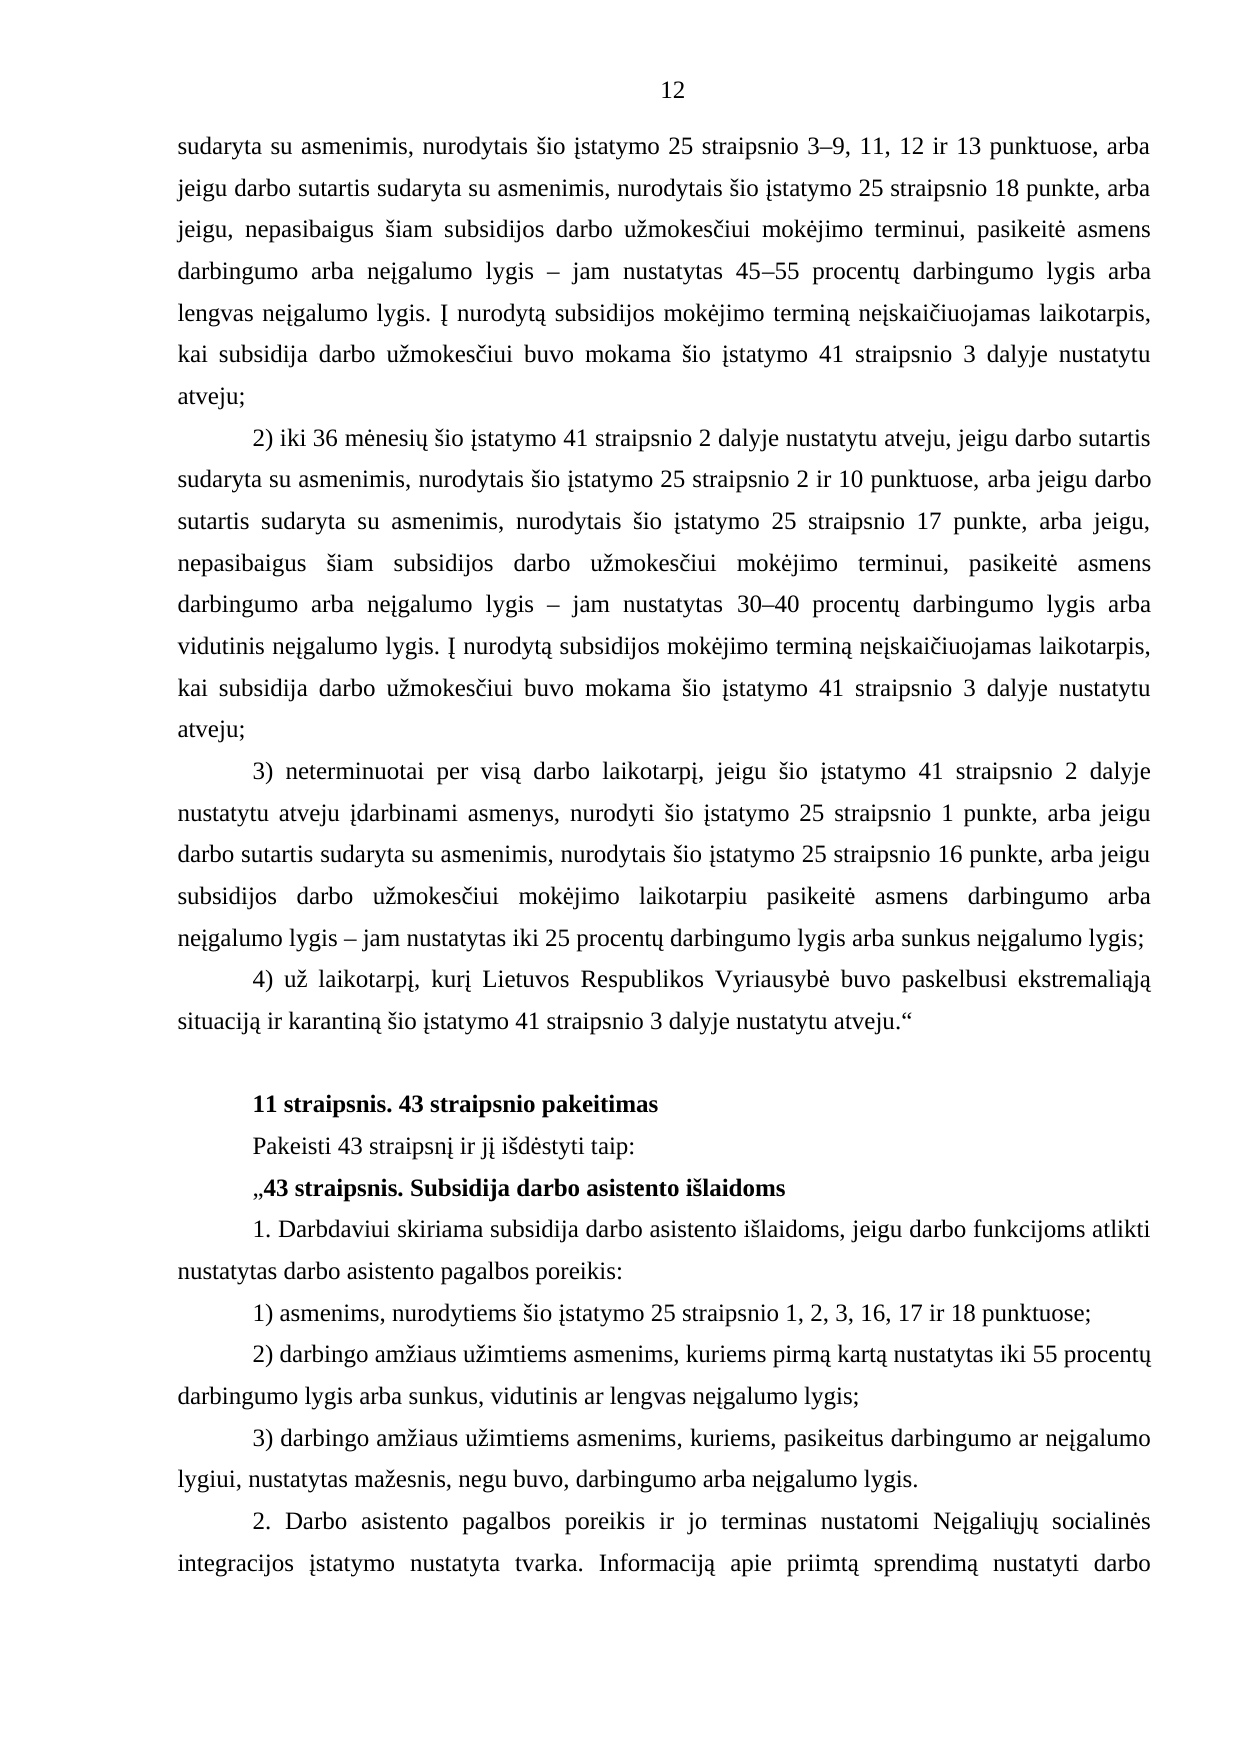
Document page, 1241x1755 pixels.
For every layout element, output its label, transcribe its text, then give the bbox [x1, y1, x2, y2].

text 2. Darbo asistento pagalbos poreikis ir jo terminas nustatomi Neįgaliųjų socialinės integracijos įstatymo nustatyta tvarka. Informaciją apie priimtą sprendimą nustatyti darbo [177, 1493, 1152, 1576]
text 3) darbingo amžiaus užimtiems asmenims, kuriems, pasikeitus darbingumo ar neįgalumo lygiui, nustatytas mažesnis, negu buvo, darbingumo arba neįgalumo lygis. [177, 1410, 1152, 1493]
text 2) darbingo amžiaus užimtiems asmenims, kuriems pirmą kartą nustatytas iki 55 procentų darbingumo lygis arba sunkus, vidutinis ar lengvas neįgalumo lygis; [177, 1326, 1152, 1410]
text sudaryta su asmenimis, nurodytais šio įstatymo 25 straipsnio 3–9, 11, 12 ir 13 punktuose, arba jeigu darbo sutartis sudaryta su asmenimis, nurodytais šio įstatymo 25 straipsnio 18 punkte, arba jeigu, nepasibaigus šiam subsidijos darbo užmokesčiui mokėjimo terminui, pasikeitė asmens darbingumo arba neįgalumo lygis – jam nustatytas 45–55 procentų darbingumo lygis arba lengvas neįgalumo lygis. Į nurodytą subsidijos mokėjimo terminą neįskaičiuojamas laikotarpis, kai subsidija darbo užmokesčiui buvo mokama šio įstatymo 41 straipsnio 3 dalyje nustatytu atveju; [177, 118, 1152, 410]
text 11 straipsnis. 43 straipsnio pakeitimas [177, 1076, 1152, 1118]
text Pakeisti 43 straipsnį ir jį išdėstyti taip: [177, 1118, 1152, 1160]
text 4) už laikotarpį, kurį Lietuvos Respublikos Vyriausybė buvo paskelbusi ekstremaliąją situaciją ir karantiną šio įstatymo 41 straipsnio 3 dalyje nustatytu atveju.“ [177, 951, 1152, 1035]
text 2) iki 36 mėnesių šio įstatymo 41 straipsnio 2 dalyje nustatytu atveju, jeigu darbo sutartis sudaryta su asmenimis, nurodytais šio įstatymo 25 straipsnio 2 ir 10 punktuose, arba jeigu darbo sutartis sudaryta su asmenimis, nurodytais šio įstatymo 25 straipsnio 17 punkte, arba jeigu, nepasibaigus šiam subsidijos darbo užmokesčiui mokėjimo terminui, pasikeitė asmens darbingumo arba neįgalumo lygis – jam nustatytas 30–40 procentų darbingumo lygis arba vidutinis neįgalumo lygis. Į nurodytą subsidijos mokėjimo terminą neįskaičiuojamas laikotarpis, kai subsidija darbo užmokesčiui buvo mokama šio įstatymo 41 straipsnio 3 dalyje nustatytu atveju; [177, 410, 1152, 743]
text 1. Darbdaviui skiriama subsidija darbo asistento išlaidoms, jeigu darbo funkcijoms atlikti nustatytas darbo asistento pagalbos poreikis: [177, 1201, 1152, 1285]
text „43 straipsnis. Subsidija darbo asistento išlaidoms [177, 1160, 1152, 1201]
text 3) neterminuotai per visą darbo laikotarpį, jeigu šio įstatymo 41 straipsnio 2 dalyje nustatytu atveju įdarbinami asmenys, nurodyti šio įstatymo 25 straipsnio 1 punkte, arba jeigu darbo sutartis sudaryta su asmenimis, nurodytais šio įstatymo 25 straipsnio 16 punkte, arba jeigu subsidijos darbo užmokesčiui mokėjimo laikotarpiu pasikeitė asmens darbingumo arba neįgalumo lygis – jam nustatytas iki 25 procentų darbingumo lygis arba sunkus neįgalumo lygis; [177, 743, 1152, 951]
text 1) asmenims, nurodytiems šio įstatymo 25 straipsnio 1, 2, 3, 16, 17 ir 18 punktuose; [177, 1285, 1152, 1326]
